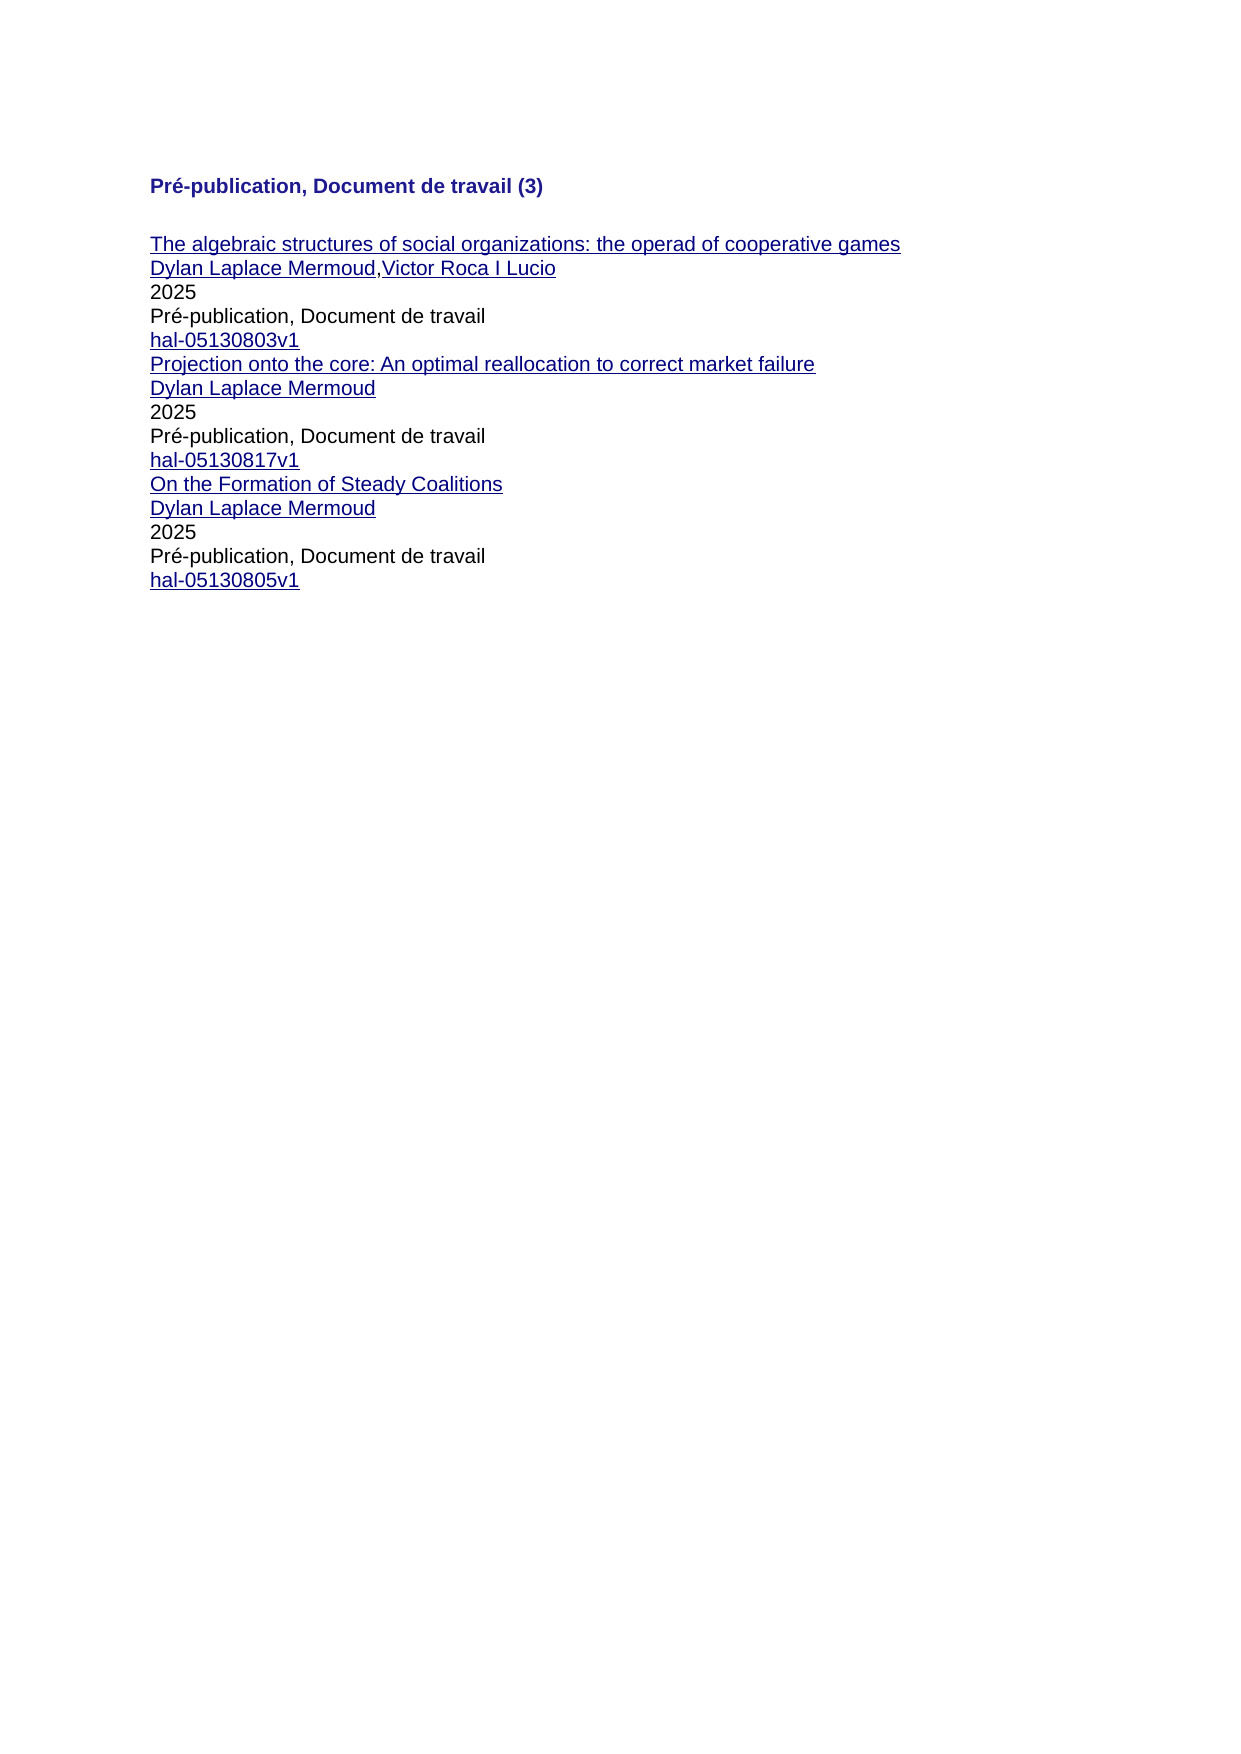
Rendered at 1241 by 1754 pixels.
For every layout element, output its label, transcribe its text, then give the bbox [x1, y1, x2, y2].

table_cell Projection onto the core: An optimal reallocation to correct market failure Dylan Laplace Mermoud 2025 Pré-publication, Document de travail hal-05130817v1 [150, 352, 1090, 472]
subtitle Pré-publication, Document de travail (3) [150, 174, 1090, 198]
table_header The algebraic structures of social organizations: the operad of cooperative games Dylan Laplace Mermoud,Victor Roca I Lucio 2025 Pré-publication, Document de travail hal-05130803v1 [150, 232, 1090, 352]
table_cell On the Formation of Steady Coalitions Dylan Laplace Mermoud 2025 Pré-publication, Document de travail hal-05130805v1 [150, 472, 1090, 592]
